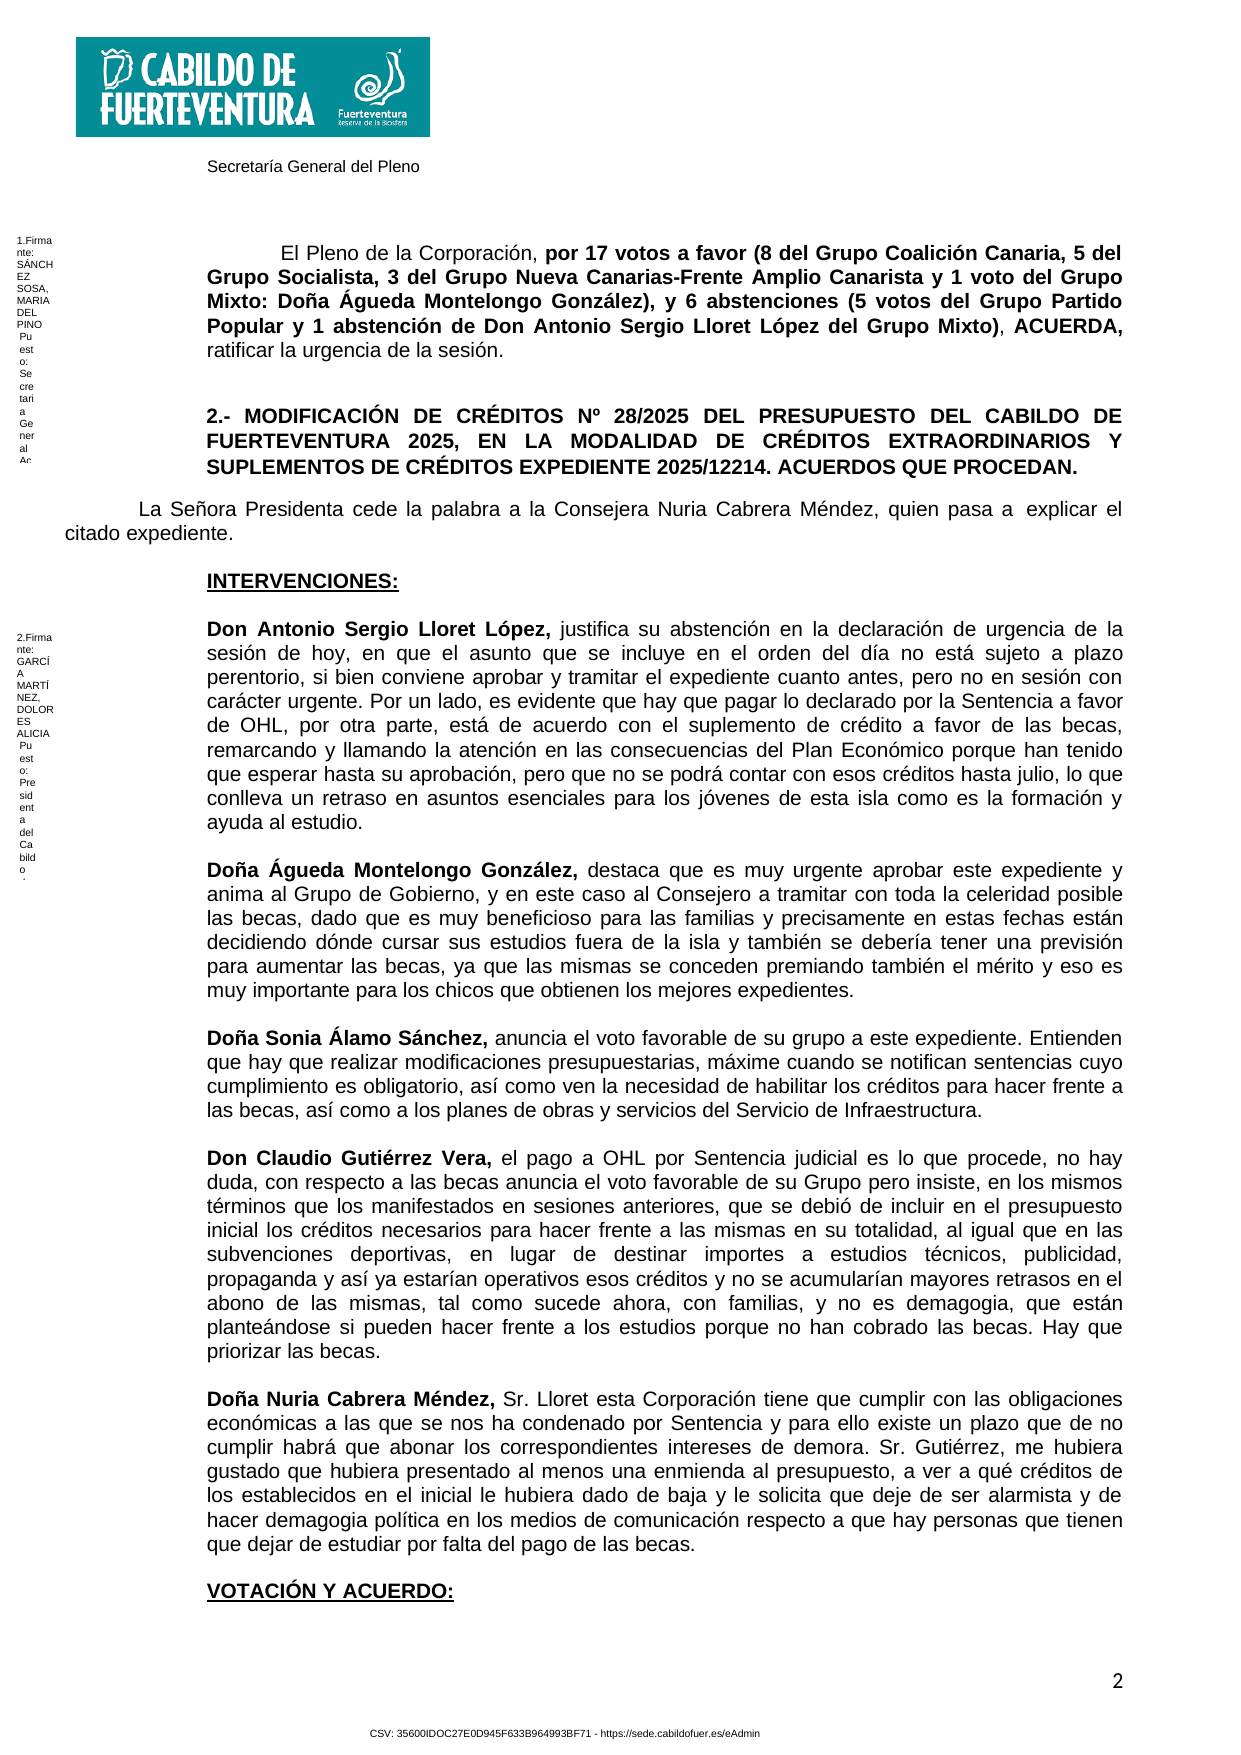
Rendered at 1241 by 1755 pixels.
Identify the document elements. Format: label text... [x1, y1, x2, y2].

text Don Antonio Sergio Lloret López, justifica su abstención en la declaración de urgencia de la sesión de hoy, en que el asunto que se incluye en el orden del día no está sujeto a plazo perentorio, si bien conviene aprobar y tramitar el expediente cuanto antes, pero no en sesión con carácter urgente. Por un lado, es evidente que hay que pagar lo declarado por la Sentencia a favor de OHL, por otra parte, está de acuerdo con el suplemento de crédito a favor de las becas, remarcando y llamando la atención en las consecuencias del Plan Económico porque han tenido que esperar hasta su aprobación, pero que no se podrá contar con esos créditos hasta julio, lo que conlleva un retraso en asuntos esenciales para los jóvenes de esta isla como es la formación y ayuda al estudio. [207, 617, 1123, 834]
subtitle La Señora Presidenta cede la palabra a la Consejera Nuria Cabrera Méndez, quien pasa a explicar el citado expediente. [64, 497, 1123, 545]
text 2.- MODIFICACIÓN DE CRÉDITOS Nº 28/2025 DEL PRESUPUESTO DEL CABILDO DE FUERTEVENTURA 2025, EN LA MODALIDAD DE CRÉDITOS EXTRAORDINARIOS Y SUPLEMENTOS DE CRÉDITOS EXPEDIENTE 2025/12214. ACUERDOS QUE PROCEDAN. [206, 404, 1123, 479]
text Doña Águeda Montelongo González, destaca que es muy urgente aprobar este expediente y anima al Grupo de Gobierno, y en este caso al Consejero a tramitar con toda la celeridad posible las becas, dado que es muy beneficioso para las familias y precisamente en estas fechas están decidiendo dónde cursar sus estudios fuera de la isla y también se debería tener una previsión para aumentar las becas, ya que las mismas se conceden premiando también el mérito y eso es muy importante para los chicos que obtienen los mejores expedientes. [207, 857, 1123, 1002]
text Doña Sonia Álamo Sánchez, anuncia el voto favorable de su grupo a este expediente. Entienden que hay que realizar modificaciones presupuestarias, máxime cuando se notifican sentencias cuyo cumplimiento es obligatorio, así como ven la necesidad de habilitar los créditos para hacer frente a las becas, así como a los planes de obras y servicios del Servicio de Infraestructura. [207, 1026, 1123, 1122]
text Puesto: Secretaria General Acctal. del Pleno Fecha Firma: 20/06/2025 08:53:41 [19, 331, 37, 463]
text 2.Firmante: GARCÍA MARTÍNEZ, DOLORES ALICIA [17, 631, 54, 739]
subtitle El Pleno de la Corporación, por 17 votos a favor (8 del Grupo Coalición Canaria, 5 del Grupo Socialista, 3 del Grupo Nueva Canarias-Frente Amplio Canarista y 1 voto del Grupo Mixto: Doña Águeda Montelongo González), y 6 abstenciones (5 votos del Grupo Partido Popular y 1 abstención de Don Antonio Sergio Lloret López del Grupo Mixto), ACUERDA, ratificar la urgencia de la sesión. [207, 241, 1123, 362]
text Don Claudio Gutiérrez Vera, el pago a OHL por Sentencia judicial es lo que procede, no hay duda, con respecto a las becas anuncia el voto favorable de su Grupo pero insiste, en los mismos términos que los manifestados en sesiones anteriores, que se debió de incluir en el presupuesto inicial los créditos necesarios para hacer frente a las mismas en su totalidad, al igual que en las subvenciones deportivas, en lugar de destinar importes a estudios técnicos, publicidad, propaganda y así ya estarían operativos esos créditos y no se acumularían mayores retrasos en el abono de las mismas, tal como sucede ahora, con familias, y no es demagogia, que están planteándose si pueden hacer frente a los estudios porque no han cobrado las becas. Hay que priorizar las becas. [207, 1146, 1123, 1363]
text VOTACIÓN Y ACUERDO: [207, 1579, 1241, 1603]
text 1.Firmante: SÁNCHEZ SOSA,MARIA DEL PINO [17, 234, 54, 330]
text INTERVENCIONES: [207, 569, 1241, 593]
text 2 [64, 1666, 1123, 1694]
text Puesto: Presidenta del Cabildo de Fuerteventura Fecha Firma: 20/06/2025 11:44:39 [19, 740, 36, 879]
text Doña Nuria Cabrera Méndez, Sr. Lloret esta Corporación tiene que cumplir con las obligaciones económicas a las que se nos ha condenado por Sentencia y para ello existe un plazo que de no cumplir habrá que abonar los correspondientes intereses de demora. Sr. Gutiérrez, me hubiera gustado que hubiera presentado al menos una enmienda al presupuesto, a ver a qué créditos de los establecidos en el inicial le hubiera dado de baja y le solicita que deje de ser alarmista y de hacer demagogia política en los medios de comunicación respecto a que hay personas que tienen que dejar de estudiar por falta del pago de las becas. [207, 1387, 1123, 1556]
